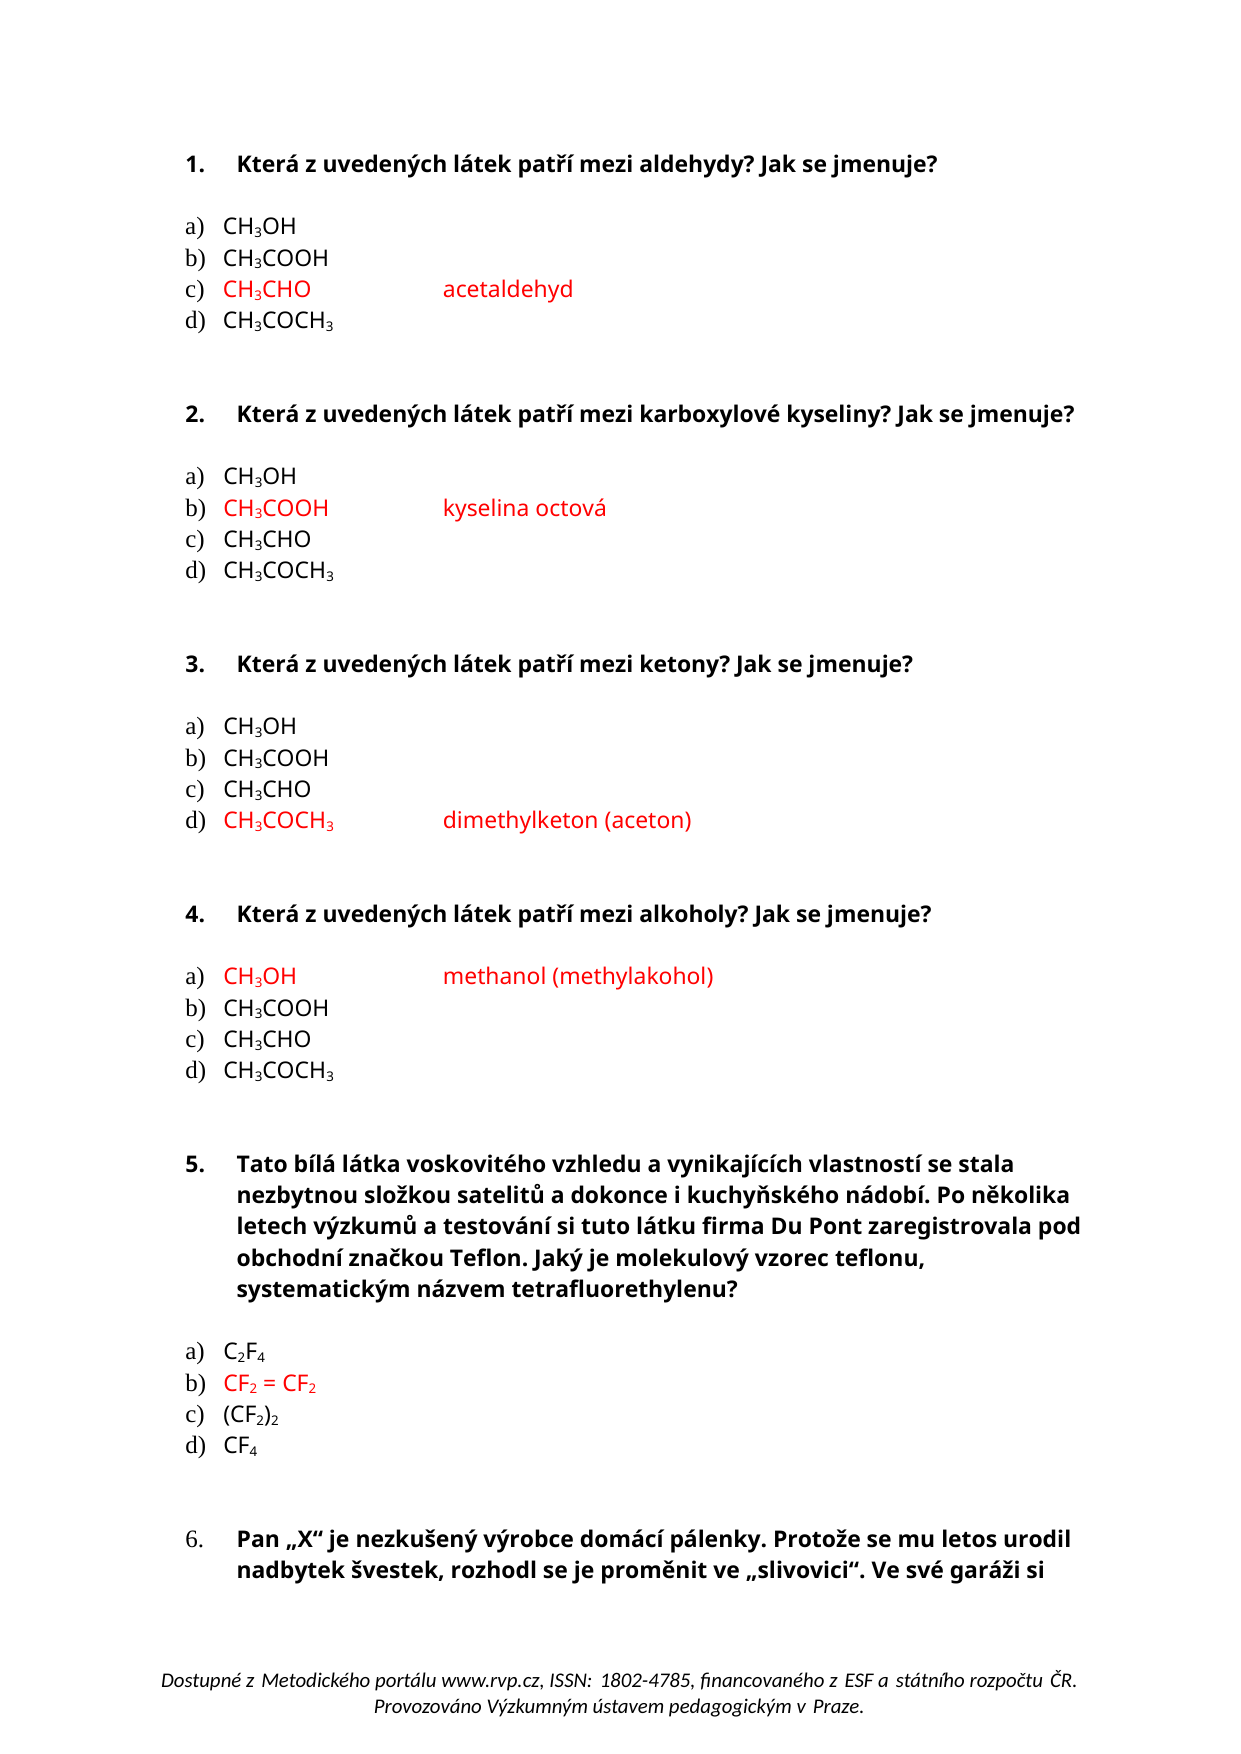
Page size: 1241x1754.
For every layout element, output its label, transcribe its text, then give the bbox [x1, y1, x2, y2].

list CH3COOH [185, 241, 1092, 273]
list CH3OH methanol (methylakohol) [185, 960, 1092, 991]
list CH3CHO [185, 523, 1092, 554]
list CH3COOH [185, 741, 1092, 773]
list CH3CHO [185, 773, 1092, 804]
list CH3COOH kyselina octová [185, 491, 1092, 523]
list Která z uvedených látek patří mezi ketony? Jak se jmenuje? [185, 648, 1092, 679]
list CH3CHO acetaldehyd [185, 273, 1092, 304]
list CH3COOH [185, 991, 1092, 1023]
list C2F4 [185, 1335, 1092, 1366]
list Pan „X“ je nezkušený výrobce domácí pálenky. Protože se mu letos urodil nadbytek švestek, rozhodl se je proměnit ve „slivovici“. Ve své garáži si [185, 1523, 1092, 1585]
list CH3COCH3 [185, 1054, 1092, 1085]
list (CF2)2 [185, 1398, 1092, 1429]
list Která z uvedených látek patří mezi alkoholy? Jak se jmenuje? [185, 898, 1092, 929]
list CH3OH [185, 210, 1092, 241]
list CH3OH [185, 710, 1092, 741]
list CF2 = CF2 [185, 1366, 1092, 1398]
list CH3COCH3 [185, 554, 1092, 585]
list CH3COCH3 [185, 304, 1092, 335]
list Která z uvedených látek patří mezi aldehydy? Jak se jmenuje? [185, 148, 1092, 179]
list CH3OH [185, 460, 1092, 491]
list CH3COCH3 dimethylketon (aceton) [185, 804, 1092, 835]
list CH3CHO [185, 1023, 1092, 1054]
list CF4 [185, 1429, 1092, 1460]
list Tato bílá látka voskovitého vzhledu a vynikajících vlastností se stala nezbytnou složkou satelitů a dokonce i kuchyňského nádobí. Po několika letech výzkumů a testování si tuto látku firma Du Pont zaregistrovala pod obchodní značkou Teflon. Jaký je molekulový vzorec teflonu, systematickým názvem tetrafluorethylenu? [185, 1148, 1092, 1304]
list Která z uvedených látek patří mezi karboxylové kyseliny? Jak se jmenuje? [185, 398, 1092, 429]
